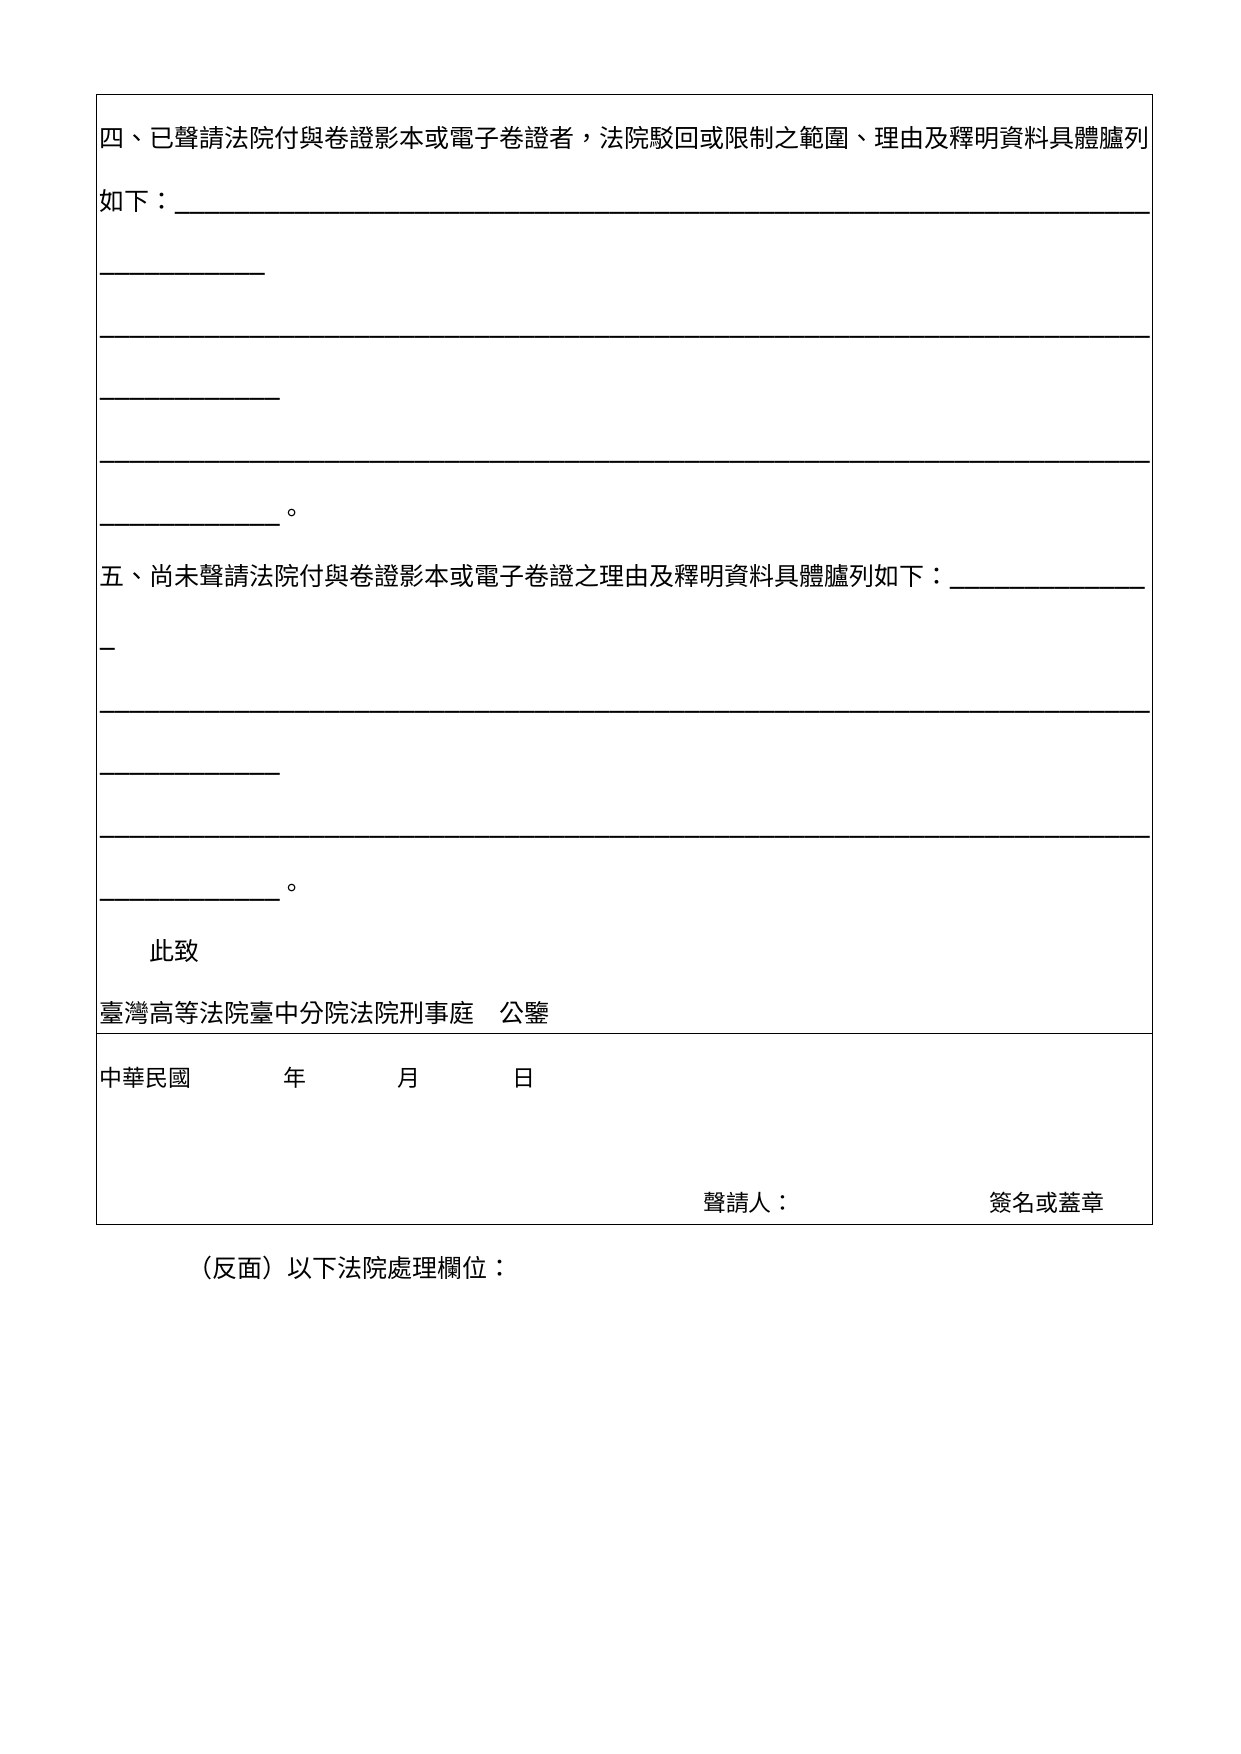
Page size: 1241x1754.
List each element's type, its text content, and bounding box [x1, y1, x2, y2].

table_cell 中華民國 年 月 日 聲請人： 簽名或蓋章 [97, 1034, 1152, 1223]
text （反面）以下法院處理欄位： [187, 1225, 1053, 1287]
table_cell 四、已聲請法院付與卷證影本或電子卷證者，法院駁回或限制之範圍、理由及釋明資料具體臚列如下：____________________________________________________________________________ __________________________________________________________________________________ __________________________________________________________________________________。 五、尚未聲請法院付與卷證影本或電子卷證之理由及釋明資料具體臚列如下：______________ __________________________________________________________________________________ __________________________________________________________________________________。 此致 臺灣高等法院臺中分院法院刑事庭 公鑒 [97, 95, 1152, 1033]
